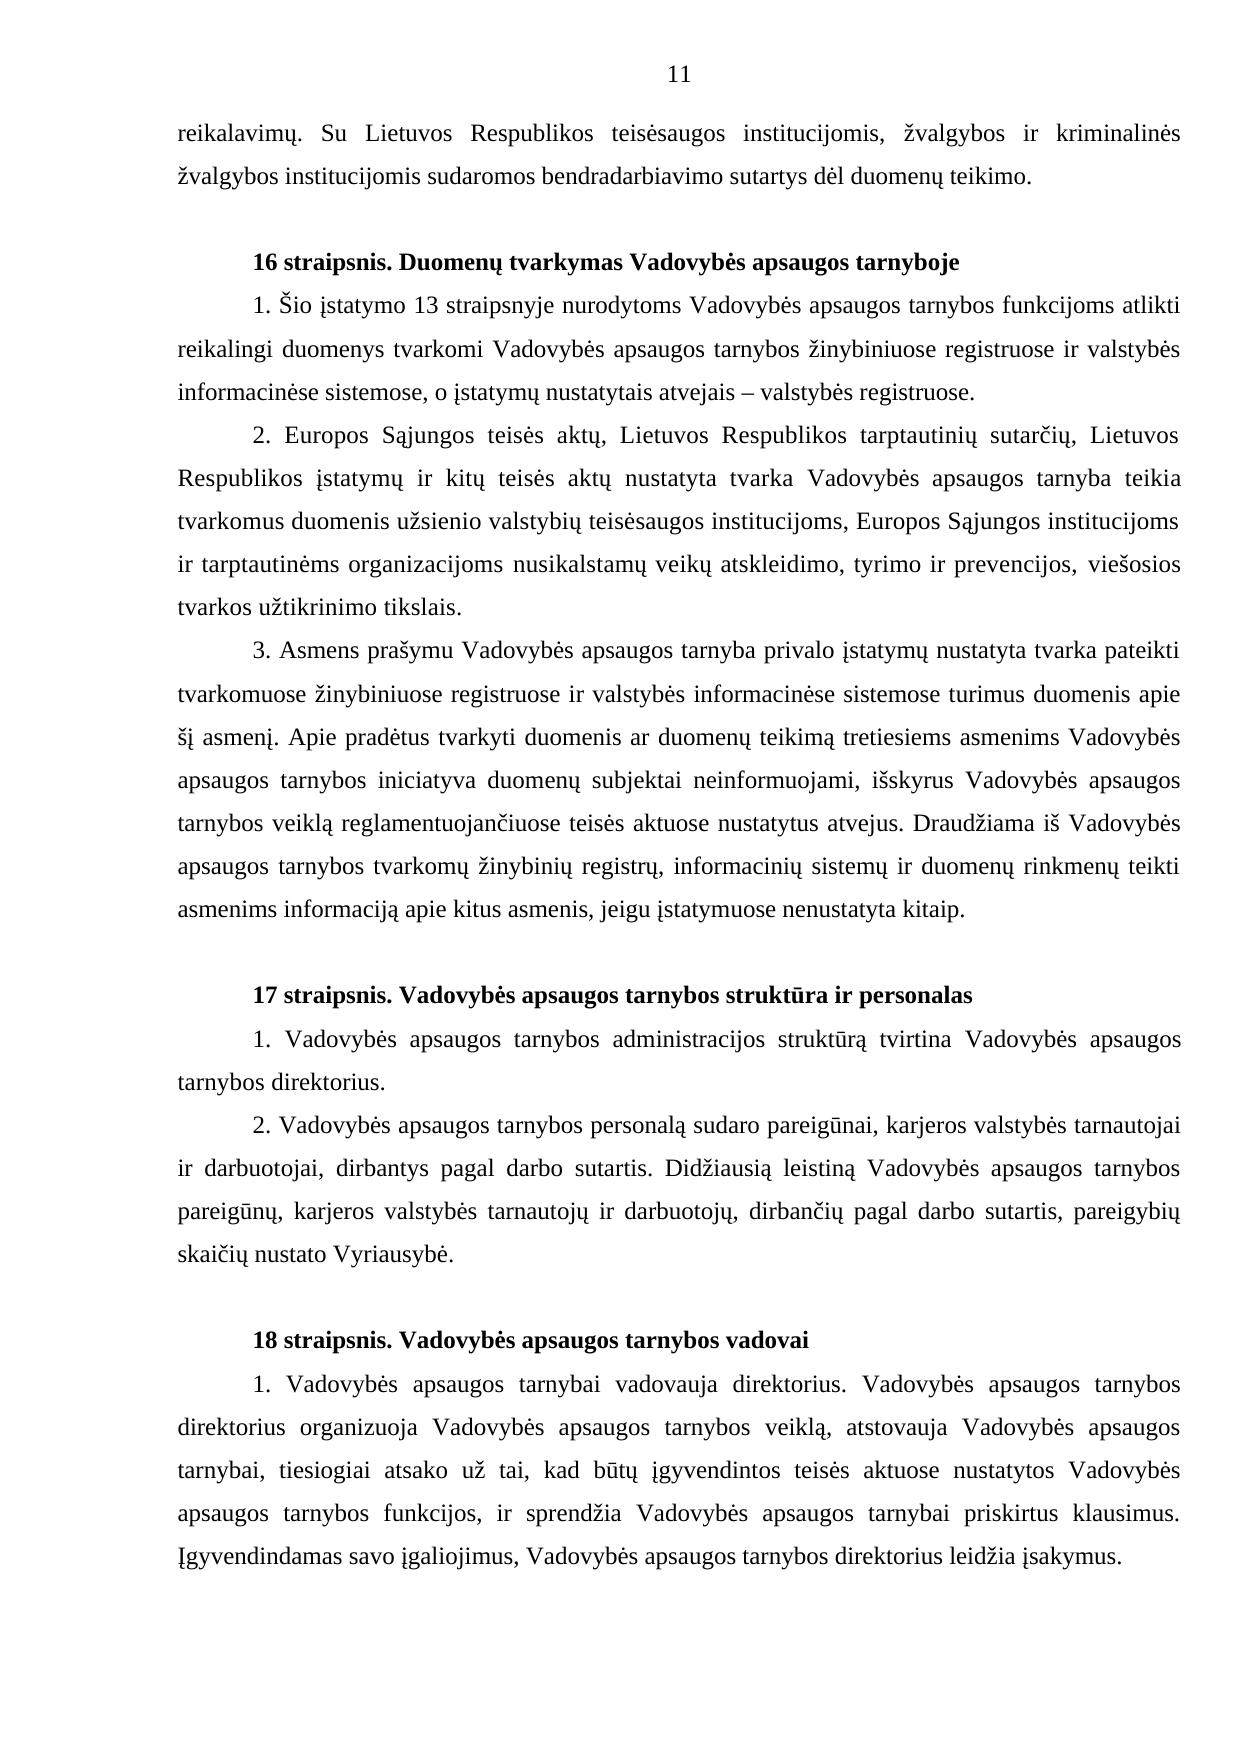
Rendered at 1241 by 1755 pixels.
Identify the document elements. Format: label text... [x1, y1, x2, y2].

text 16 straipsnis. Duomenų tvarkymas Vadovybės apsaugos tarnyboje [177, 247, 1181, 276]
text 1. Vadovybės apsaugos tarnybai vadovauja direktorius. Vadovybės apsaugos tarnybos direktorius organizuoja Vadovybės apsaugos tarnybos veiklą, atstovauja Vadovybės apsaugos tarnybai, tiesiogiai atsako už tai, kad būtų įgyvendintos teisės aktuose nustatytos Vadovybės apsaugos tarnybos funkcijos, ir sprendžia Vadovybės apsaugos tarnybai priskirtus klausimus. Įgyvendindamas savo įgaliojimus, Vadovybės apsaugos tarnybos direktorius leidžia įsakymus. [177, 1369, 1181, 1570]
text 18 straipsnis. Vadovybės apsaugos tarnybos vadovai [177, 1326, 1181, 1354]
text 3. Asmens prašymu Vadovybės apsaugos tarnyba privalo įstatymų nustatyta tvarka pateikti tvarkomuose žinybiniuose registruose ir valstybės informacinėse sistemose turimus duomenis apie šį asmenį. Apie pradėtus tvarkyti duomenis ar duomenų teikimą tretiesiems asmenims Vadovybės apsaugos tarnybos iniciatyva duomenų subjektai neinformuojami, išskyrus Vadovybės apsaugos tarnybos veiklą reglamentuojančiuose teisės aktuose nustatytus atvejus. Draudžiama iš Vadovybės apsaugos tarnybos tvarkomų žinybinių registrų, informacinių sistemų ir duomenų rinkmenų teikti asmenims informaciją apie kitus asmenis, jeigu įstatymuose nenustatyta kitaip. [177, 636, 1181, 923]
text 17 straipsnis. Vadovybės apsaugos tarnybos struktūra ir personalas [177, 981, 1181, 1009]
text 2. Europos Sąjungos teisės aktų, Lietuvos Respublikos tarptautinių sutarčių, Lietuvos Respublikos įstatymų ir kitų teisės aktų nustatyta tvarka Vadovybės apsaugos tarnyba teikia tvarkomus duomenis užsienio valstybių teisėsaugos institucijoms, Europos Sąjungos institucijoms ir tarptautinėms organizacijoms nusikalstamų veikų atskleidimo, tyrimo ir prevencijos, viešosios tvarkos užtikrinimo tikslais. [177, 420, 1181, 621]
text 2. Vadovybės apsaugos tarnybos personalą sudaro pareigūnai, karjeros valstybės tarnautojai ir darbuotojai, dirbantys pagal darbo sutartis. Didžiausią leistiną Vadovybės apsaugos tarnybos pareigūnų, karjeros valstybės tarnautojų ir darbuotojų, dirbančių pagal darbo sutartis, pareigybių skaičių nustato Vyriausybė. [177, 1110, 1181, 1268]
text 1. Šio įstatymo 13 straipsnyje nurodytoms Vadovybės apsaugos tarnybos funkcijoms atlikti reikalingi duomenys tvarkomi Vadovybės apsaugos tarnybos žinybiniuose registruose ir valstybės informacinėse sistemose, o įstatymų nustatytais atvejais – valstybės registruose. [177, 291, 1181, 406]
text 1. Vadovybės apsaugos tarnybos administracijos struktūrą tvirtina Vadovybės apsaugos tarnybos direktorius. [177, 1024, 1181, 1096]
text reikalavimų. Su Lietuvos Respublikos teisėsaugos institucijomis, žvalgybos ir kriminalinės žvalgybos institucijomis sudaromos bendradarbiavimo sutartys dėl duomenų teikimo. [177, 118, 1181, 190]
